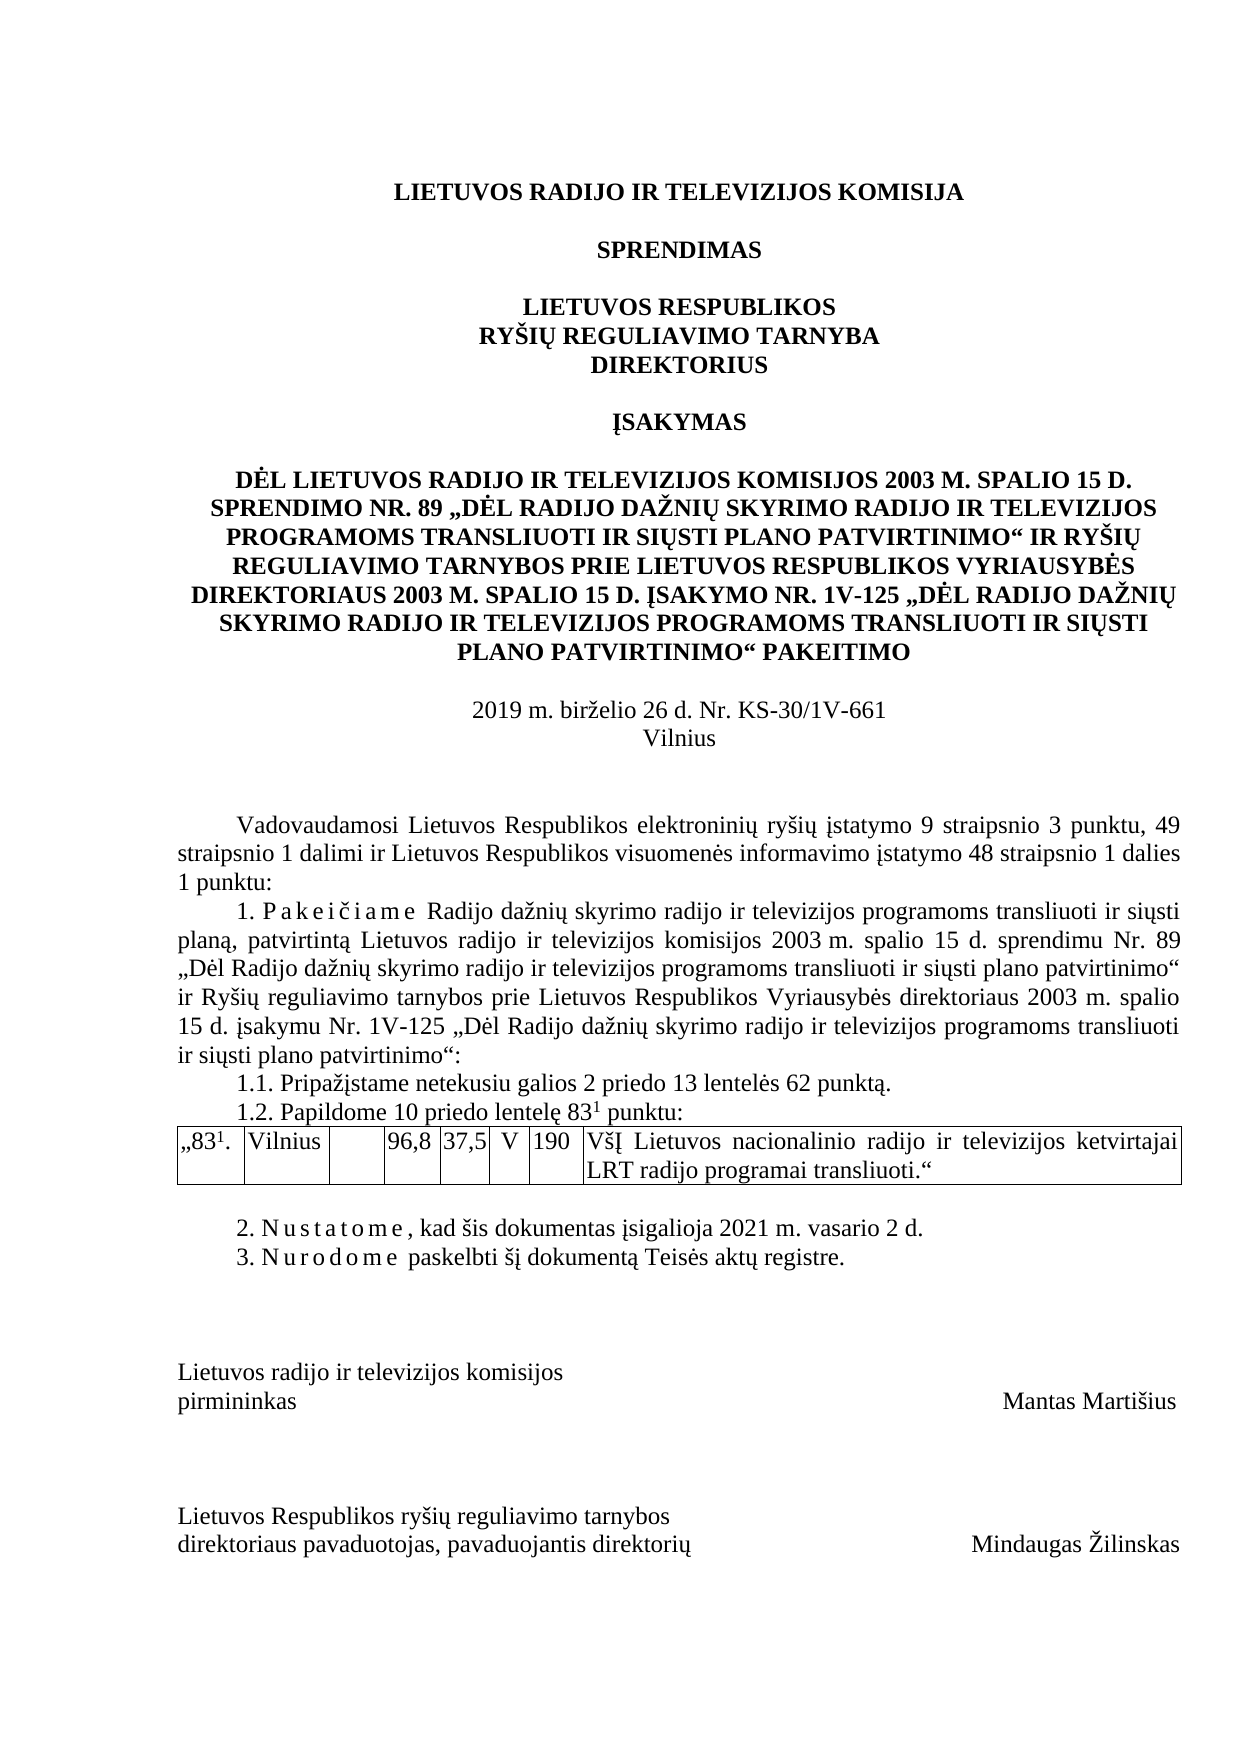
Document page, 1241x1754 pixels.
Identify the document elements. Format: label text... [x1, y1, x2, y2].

text 1. Pakeičiame Radijo dažnių skyrimo radijo ir televizijos programoms transliuoti ir siųsti planą, patvirtintą Lietuvos radijo ir televizijos komisijos 2003 m. spalio 15 d. sprendimu Nr. 89 „Dėl Radijo dažnių skyrimo radijo ir televizijos programoms transliuoti ir siųsti plano patvirtinimo“ ir Ryšių reguliavimo tarnybos prie Lietuvos Respublikos Vyriausybės direktoriaus 2003 m. spalio 15 d. įsakymu Nr. 1V-125 „Dėl Radijo dažnių skyrimo radijo ir televizijos programoms transliuoti ir siųsti plano patvirtinimo“: [177, 896, 1181, 1068]
text Vadovaudamosi Lietuvos Respublikos elektroninių ryšių įstatymo 9 straipsnio 3 punktu, 49 straipsnio 1 dalimi ir Lietuvos Respublikos visuomenės informavimo įstatymo 48 straipsnio 1 dalies 1 punktu: [177, 810, 1181, 896]
table_header Vilnius [245, 1127, 329, 1184]
table_header 96,8 [385, 1127, 440, 1184]
text Lietuvos radijo ir televizijos komisijos [177, 1357, 1181, 1386]
text ĮSAKYMAS [177, 407, 1181, 436]
text pirmininkas Mantas Martišius [177, 1386, 1181, 1414]
text 2. Nustatome, kad šis dokumentas įsigalioja 2021 m. vasario 2 d. [236, 1213, 1181, 1242]
table_header „831. [178, 1127, 244, 1184]
text direktoriaus pavaduotojas, pavaduojantis direktorių Mindaugas Žilinskas [177, 1529, 1181, 1558]
table_header 37,5 [441, 1127, 489, 1184]
table_header VšĮ Lietuvos nacionalinio radijo ir televizijos ketvirtajai LRT radijo programai transliuoti.“ [584, 1127, 1181, 1184]
table_header V [490, 1127, 529, 1184]
text DIREKTORIUS [177, 350, 1181, 378]
text 1.2. Papildome 10 priedo lentelę 831 punktu: [177, 1097, 1181, 1126]
text 1.1. Pripažįstame netekusiu galios 2 priedo 13 lentelės 62 punktą. [177, 1068, 1181, 1097]
text DĖL LIETUVOS RADIJO IR TELEVIZIJOS KOMISIJOS 2003 M. SPALIO 15 D. SPRENDIMO NR. 89 „DĖL RADIJO DAŽNIŲ SKYRIMO RADIJO IR TELEVIZIJOS PROGRAMOMS TRANSLIUOTI IR SIŲSTI PLANO PATVIRTINIMO“ IR RYŠIŲ REGULIAVIMO TARNYBOS PRIE LIETUVOS RESPUBLIKOS VYRIAUSYBĖS DIREKTORIAUS 2003 M. SPALIO 15 D. ĮSAKYMO NR. 1v-125 „Dėl Radijo dažnių skyrimo radijo ir televizijos programoms transliuoti ir siųsti plano patvirtinimo“ PAKEITIMO [187, 465, 1181, 666]
text LIETUVOS RESPUBLIKOS [177, 292, 1181, 321]
text 3. Nurodome paskelbti šį dokumentą Teisės aktų registre. [236, 1242, 1181, 1271]
text Vilnius [177, 723, 1181, 752]
table_header [330, 1127, 384, 1184]
text LIETUVOS RADIJO IR TELEVIZIJOS KOMISIJA [177, 177, 1181, 206]
text SPRENDIMAS [177, 235, 1181, 263]
text RYŠIŲ REGULIAVIMO TARNYBA [177, 321, 1181, 350]
text 2019 m. birželio 26 d. Nr. KS-30/1V-661 [177, 695, 1181, 723]
table_header 190 [530, 1127, 583, 1184]
text Lietuvos Respublikos ryšių reguliavimo tarnybos [177, 1501, 1181, 1529]
